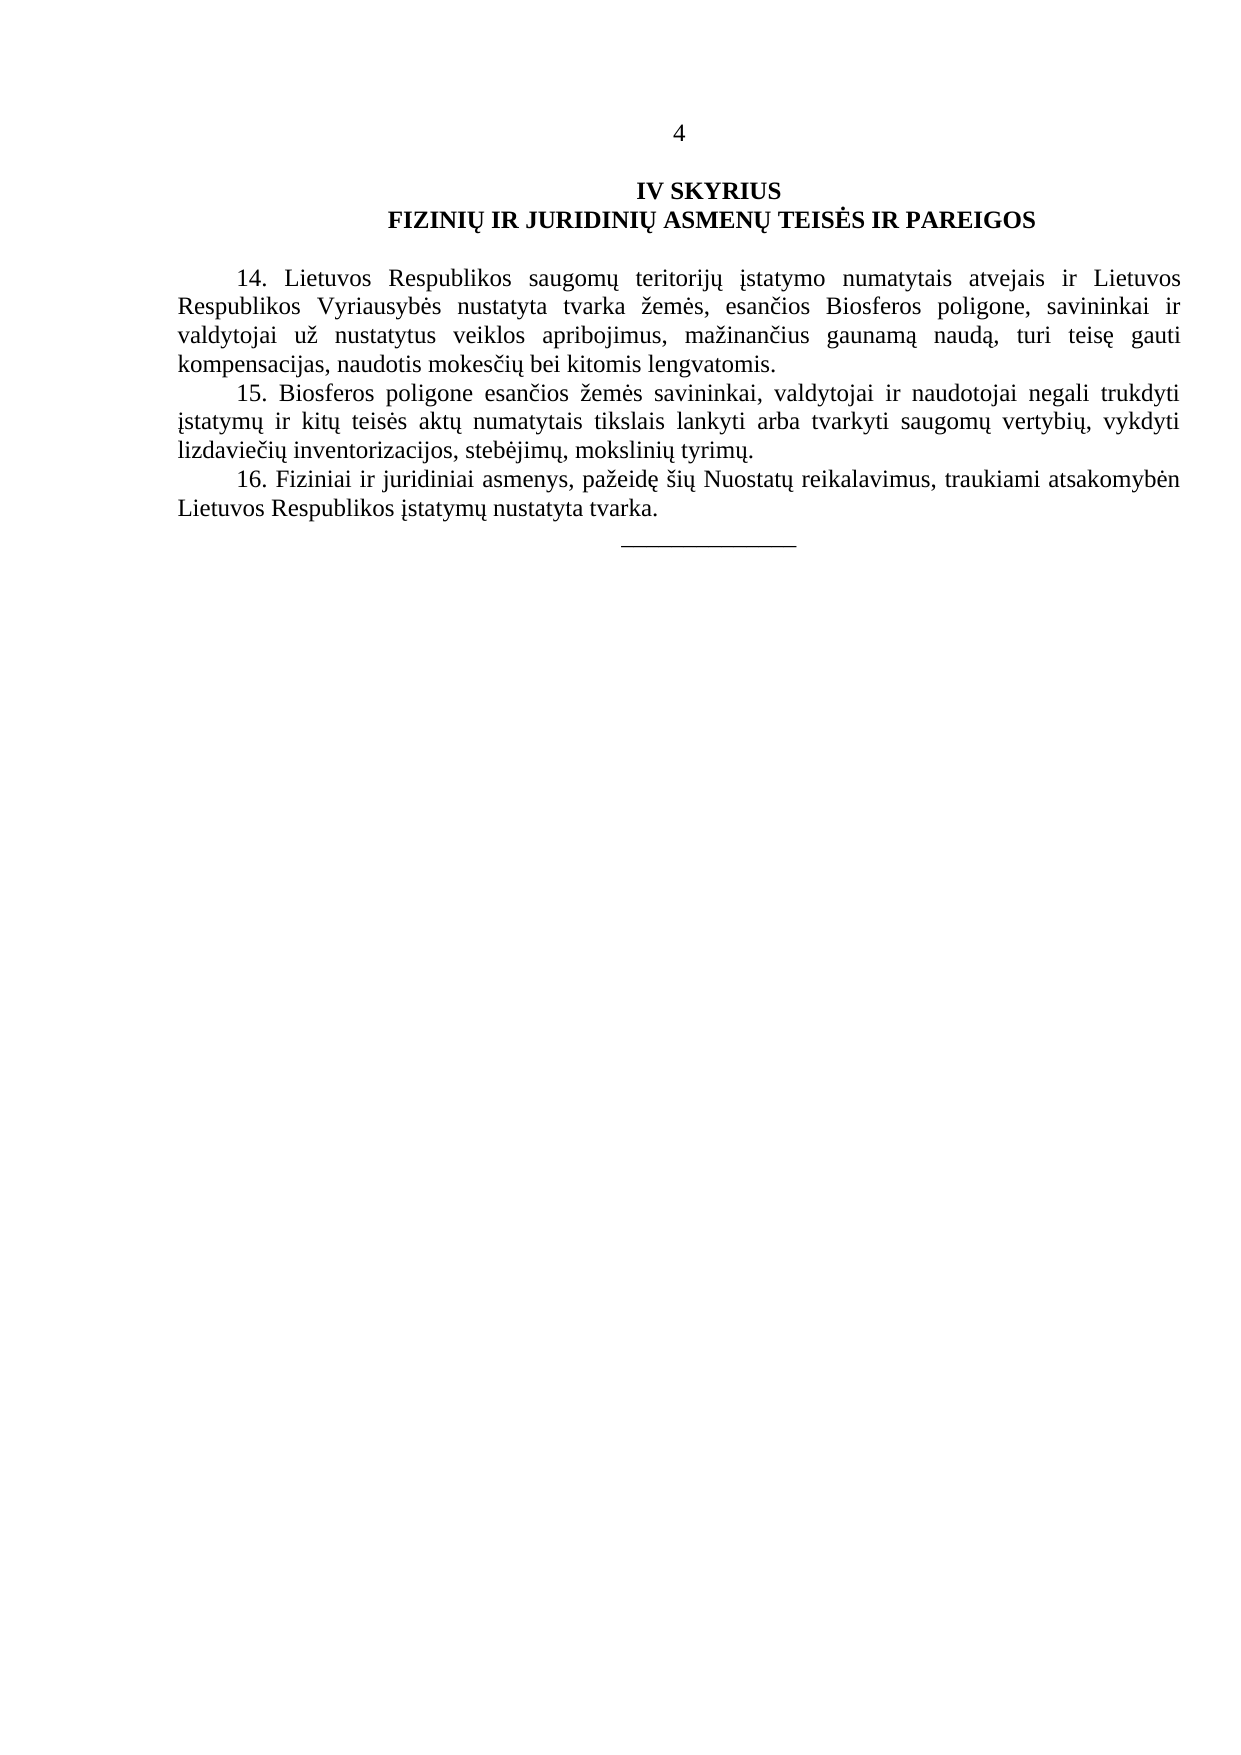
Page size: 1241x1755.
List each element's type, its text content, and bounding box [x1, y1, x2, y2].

text FIZINIŲ IR JURIDINIŲ ASMENŲ TEISĖS IR PAREIGOS [177, 205, 1181, 234]
text 15. Biosferos poligone esančios žemės savininkai, valdytojai ir naudotojai negali trukdyti įstatymų ir kitų teisės aktų numatytais tikslais lankyti arba tvarkyti saugomų vertybių, vykdyti lizdaviečių inventorizacijos, stebėjimų, mokslinių tyrimų. [177, 378, 1181, 464]
text 14. Lietuvos Respublikos saugomų teritorijų įstatymo numatytais atvejais ir Lietuvos Respublikos Vyriausybės nustatyta tvarka žemės, esančios Biosferos poligone, savininkai ir valdytojai už nustatytus veiklos apribojimus, mažinančius gaunamą naudą, turi teisę gauti kompensacijas, naudotis mokesčių bei kitomis lengvatomis. [177, 263, 1181, 378]
text 16. Fiziniai ir juridiniai asmenys, pažeidę šių Nuostatų reikalavimus, traukiami atsakomybėn Lietuvos Respublikos įstatymų nustatyta tvarka. [177, 464, 1181, 521]
text IV SKYRIUS [177, 176, 1181, 205]
text ______________ [177, 521, 1181, 550]
